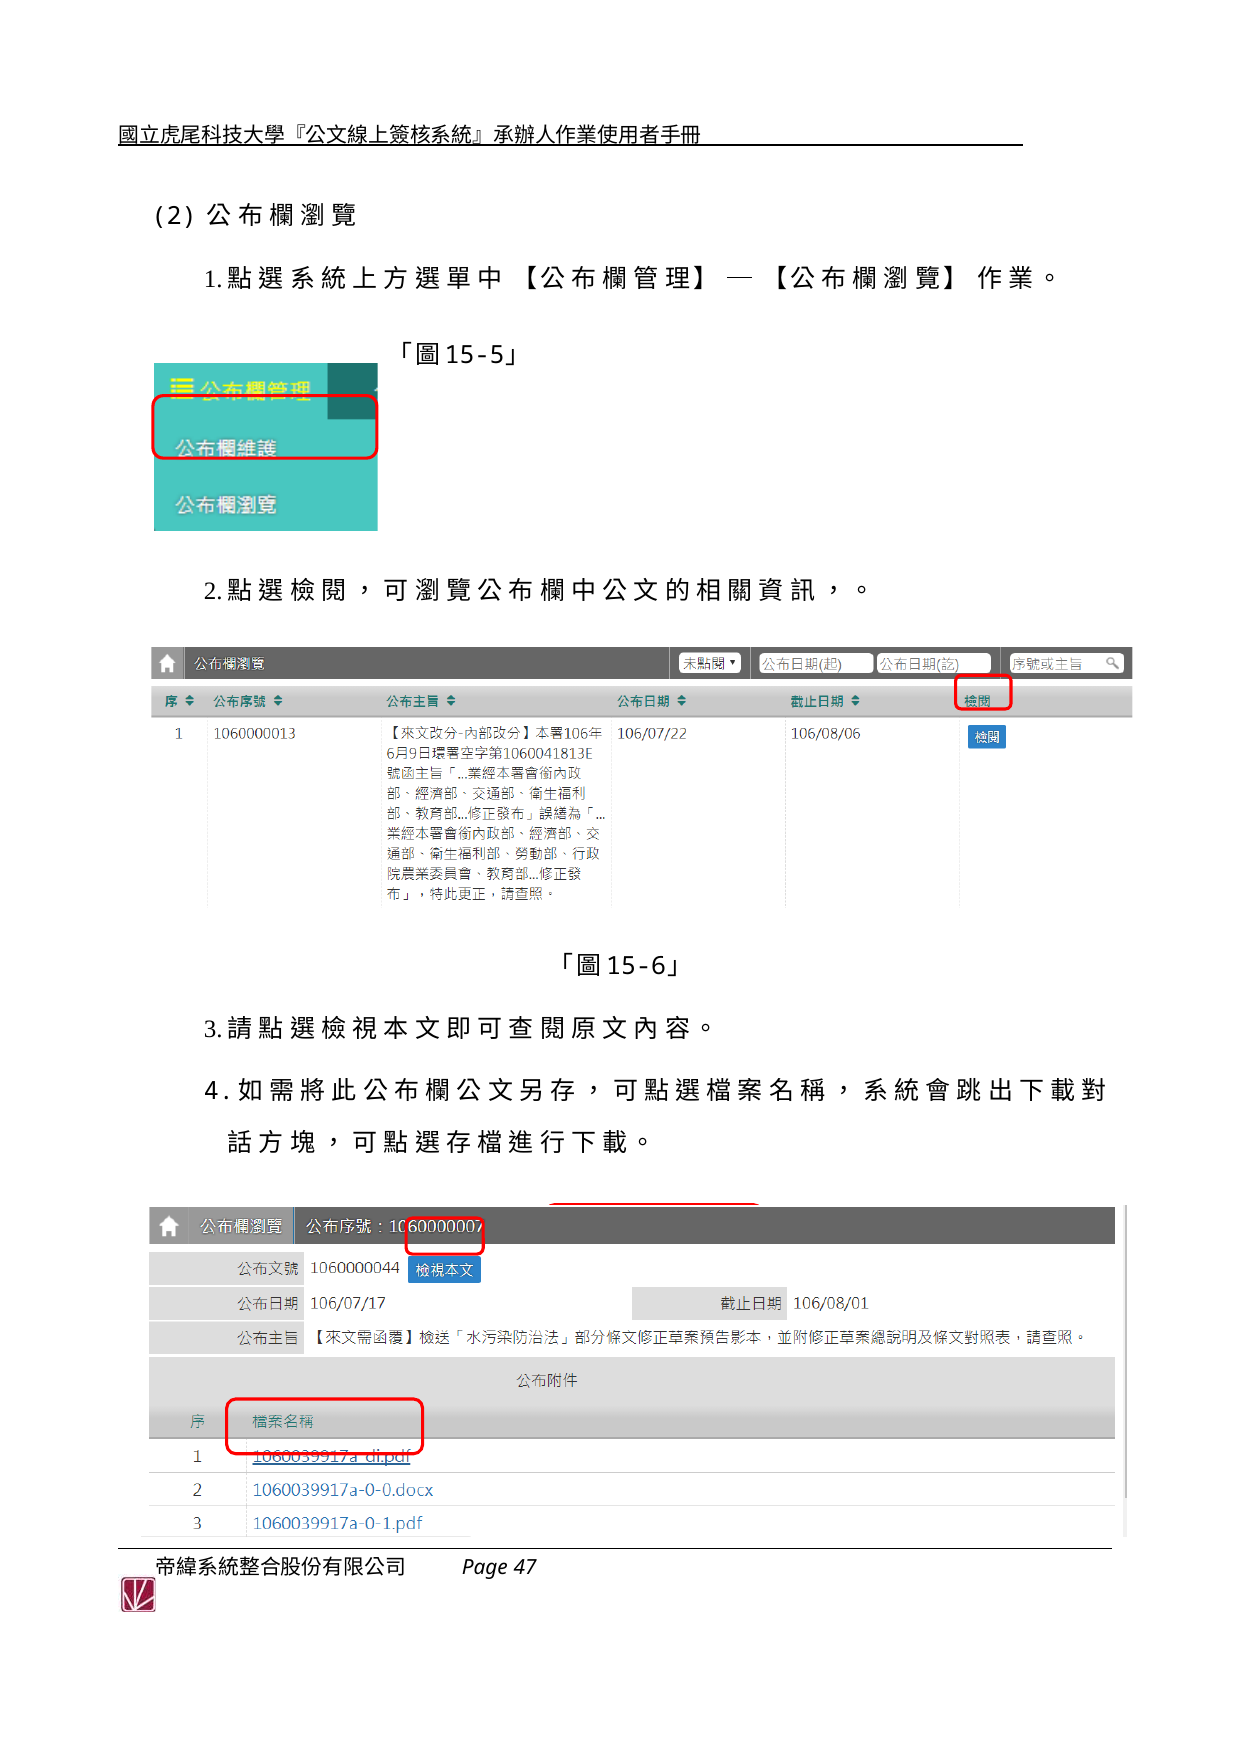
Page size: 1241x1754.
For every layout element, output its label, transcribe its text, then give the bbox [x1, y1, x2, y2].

list 點選檢閱，可瀏覽公布欄中公文的相關資訊，。 [194, 537, 1120, 599]
list 點選系統上方選單中【公布欄管理】─【公布欄瀏覽】作業。 [194, 224, 1120, 287]
list 請點選檢視本文即可查閱原文內容。 [194, 974, 1120, 1037]
list 如需將此公布欄公文另存，可點選檔案名稱，系統會跳出下載對話方塊，可點選存檔進行下載。 [194, 1037, 1120, 1162]
list 公布欄瀏覽 [149, 162, 1120, 224]
text 「圖15-5」 [120, 287, 1120, 537]
text 「圖15-6」 [120, 912, 1120, 974]
